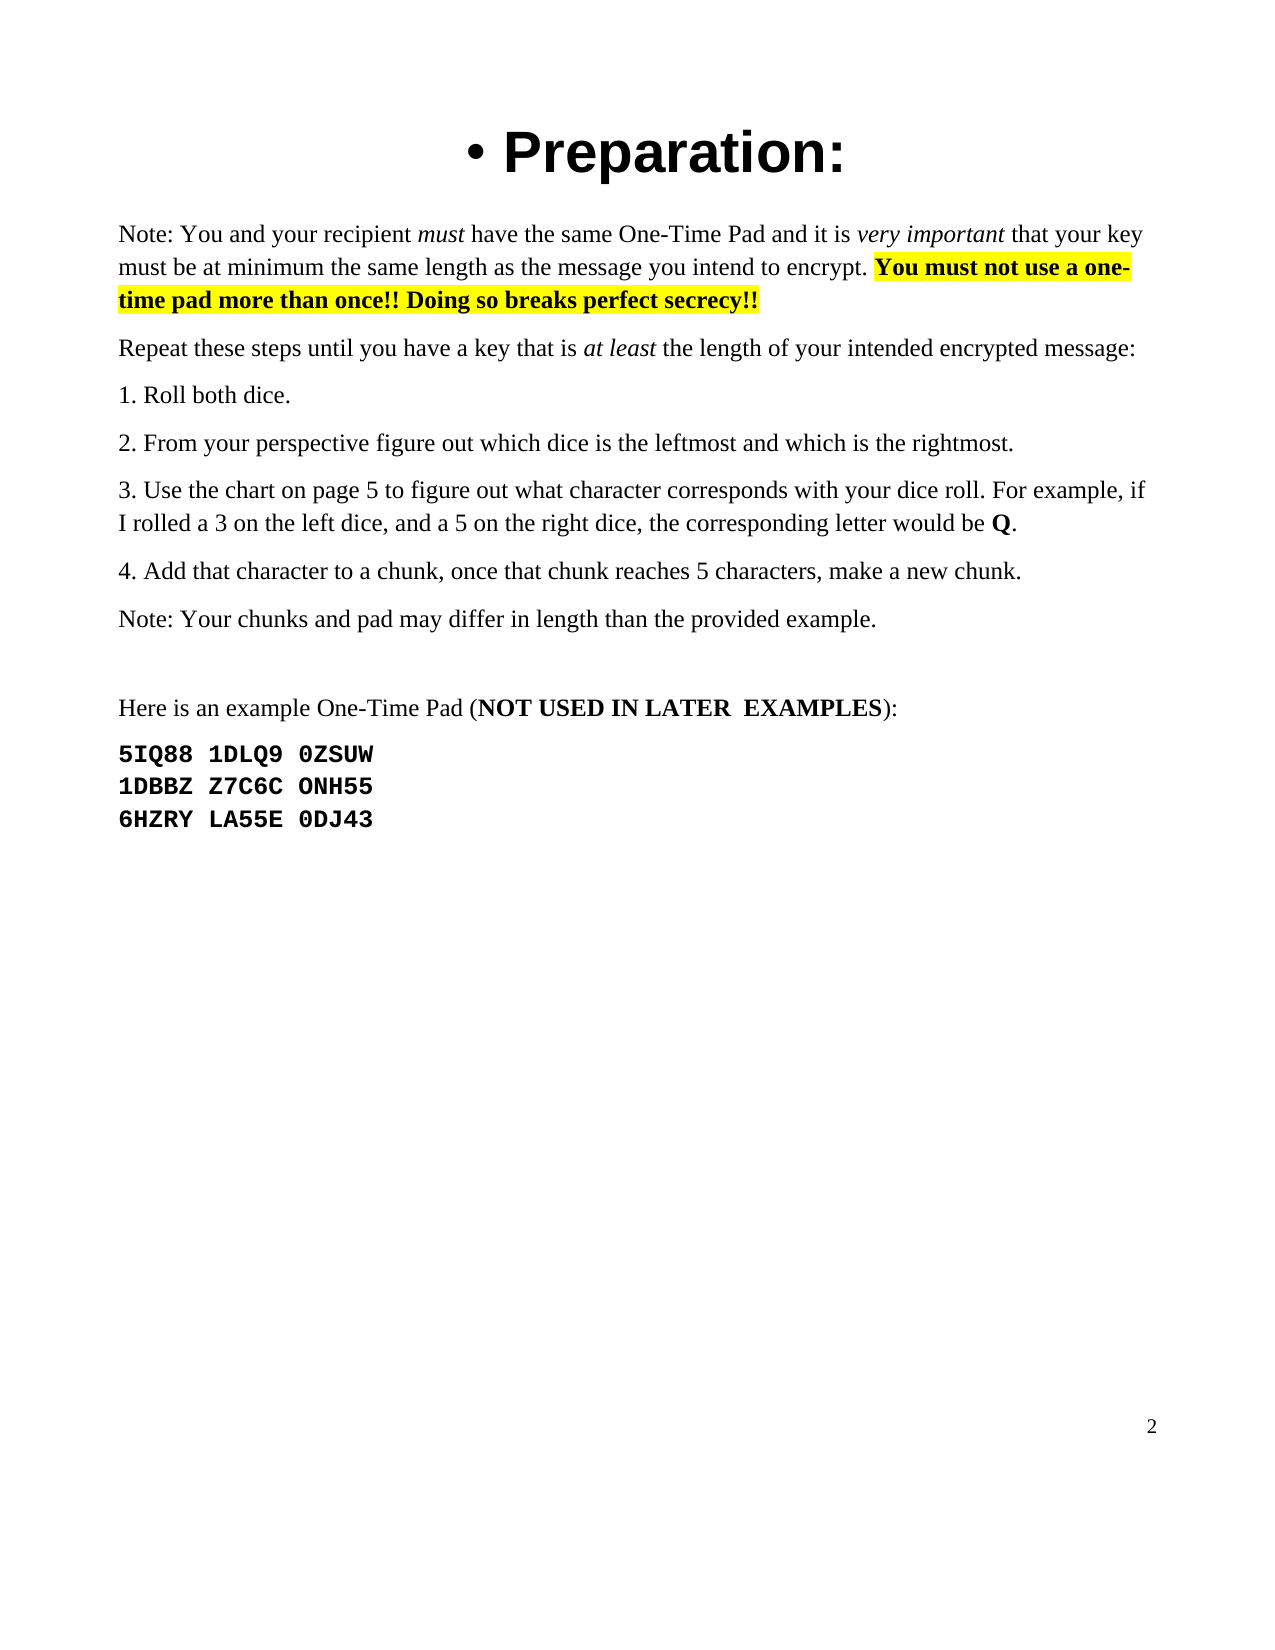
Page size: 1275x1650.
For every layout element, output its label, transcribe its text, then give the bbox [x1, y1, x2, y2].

text Repeat these steps until you have a key that is at least the length of your intended encrypted message: [118, 333, 1157, 361]
text 5IQ88 1DLQ9 0ZSUW 1DBBZ Z7C6C ONH55 6HZRY LA55E 0DJ43 [118, 741, 1157, 834]
text 3. Use the chart on page 5 to figure out what character corresponds with your dice roll. For example, if I rolled a 3 on the left dice, and a 5 on the right dice, the corresponding letter would be Q. [118, 476, 1157, 537]
text Note: Your chunks and pad may differ in length than the provided example. [118, 604, 1157, 632]
text 4. Add that character to a chunk, once that chunk reaches 5 characters, make a new chunk. [118, 556, 1157, 585]
subtitle Preparation: [156, 118, 1157, 185]
text 1. Roll both dice. [118, 380, 1157, 409]
text 2. From your perspective figure out which dice is the leftmost and which is the rightmost. [118, 428, 1157, 457]
text Here is an example One-Time Pad (NOT USED IN LATER EXAMPLES): [118, 693, 1157, 722]
text Note: You and your recipient must have the same One-Time Pad and it is very important that your key must be at minimum the same length as the message you intend to encrypt. You must not use a one-time pad more than once!! Doing so breaks perfect secrecy!! [118, 219, 1157, 314]
